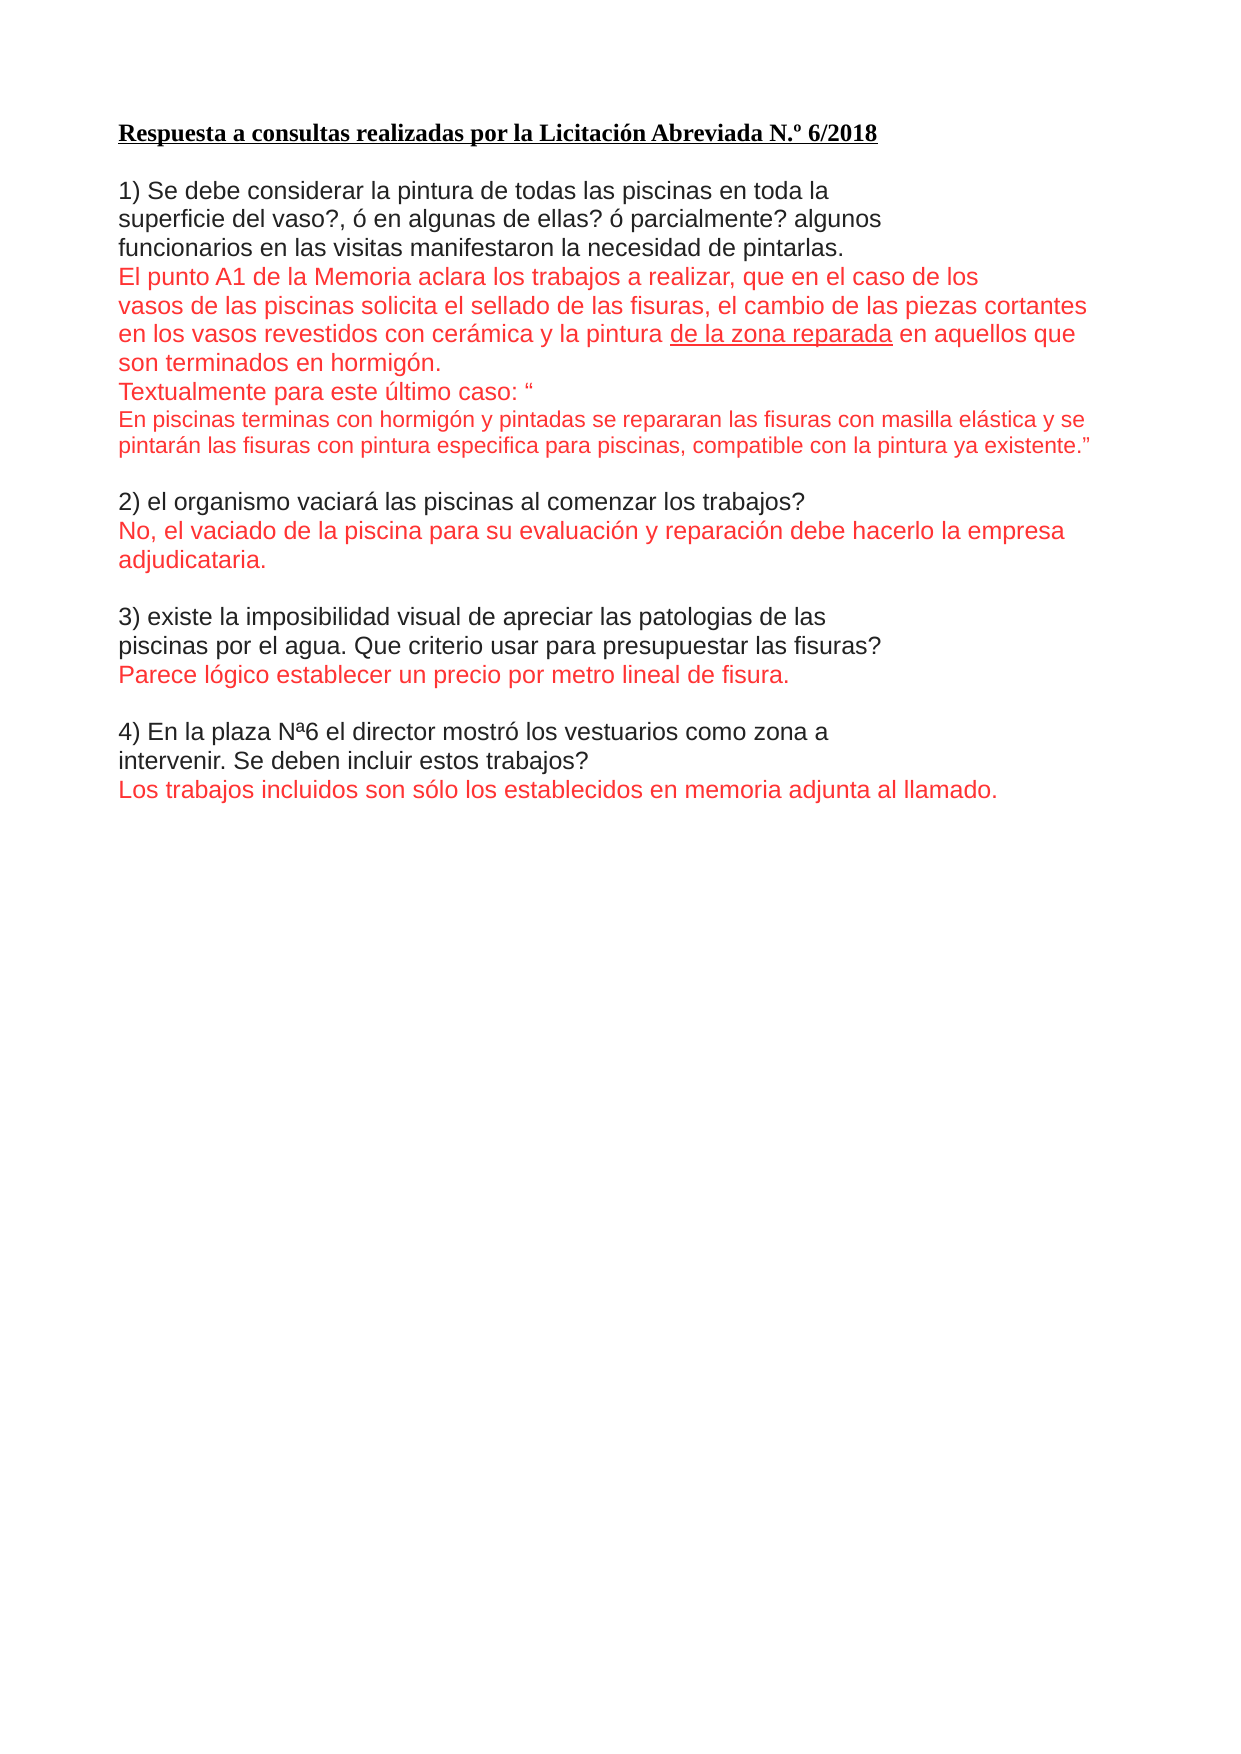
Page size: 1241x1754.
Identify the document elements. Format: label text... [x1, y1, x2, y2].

text 1) Se debe considerar la pintura de todas las piscinas en toda la superficie del vaso?, ó en algunas de ellas? ó parcialmente? algunos funcionarios en las visitas manifestaron la necesidad de pintarlas. [118, 176, 1122, 262]
text No, el vaciado de la piscina para su evaluación y reparación debe hacerlo la empresa adjudicataria. 3) existe la imposibilidad visual de apreciar las patologias de las piscinas por el agua. Que criterio usar para presupuestar las fisuras? [118, 516, 1122, 659]
text El punto A1 de la Memoria aclara los trabajos a realizar, que en el caso de los [118, 262, 1122, 291]
text 2) el organismo vaciará las piscinas al comenzar los trabajos? [118, 487, 1122, 516]
text Respuesta a consultas realizadas por la Licitación Abreviada N.º 6/2018 [118, 118, 1122, 147]
text Los trabajos incluidos son sólo los establecidos en memoria adjunta al llamado. [118, 774, 1122, 803]
text vasos de las piscinas solicita el sellado de las fisuras, el cambio de las piezas cortantes en los vasos revestidos con cerámica y la pintura de la zona reparada en aquellos que son terminados en hormigón. [118, 291, 1122, 377]
text Parece lógico establecer un precio por metro lineal de fisura. 4) En la plaza Nª6 el director mostró los vestuarios como zona a intervenir. Se deben incluir estos trabajos? [118, 659, 1122, 774]
text Textualmente para este último caso: “ En piscinas terminas con hormigón y pintadas se repararan las fisuras con masilla elástica y se pintarán las fisuras con pintura especifica para piscinas, compatible con la pintura ya existente.” [118, 377, 1122, 487]
